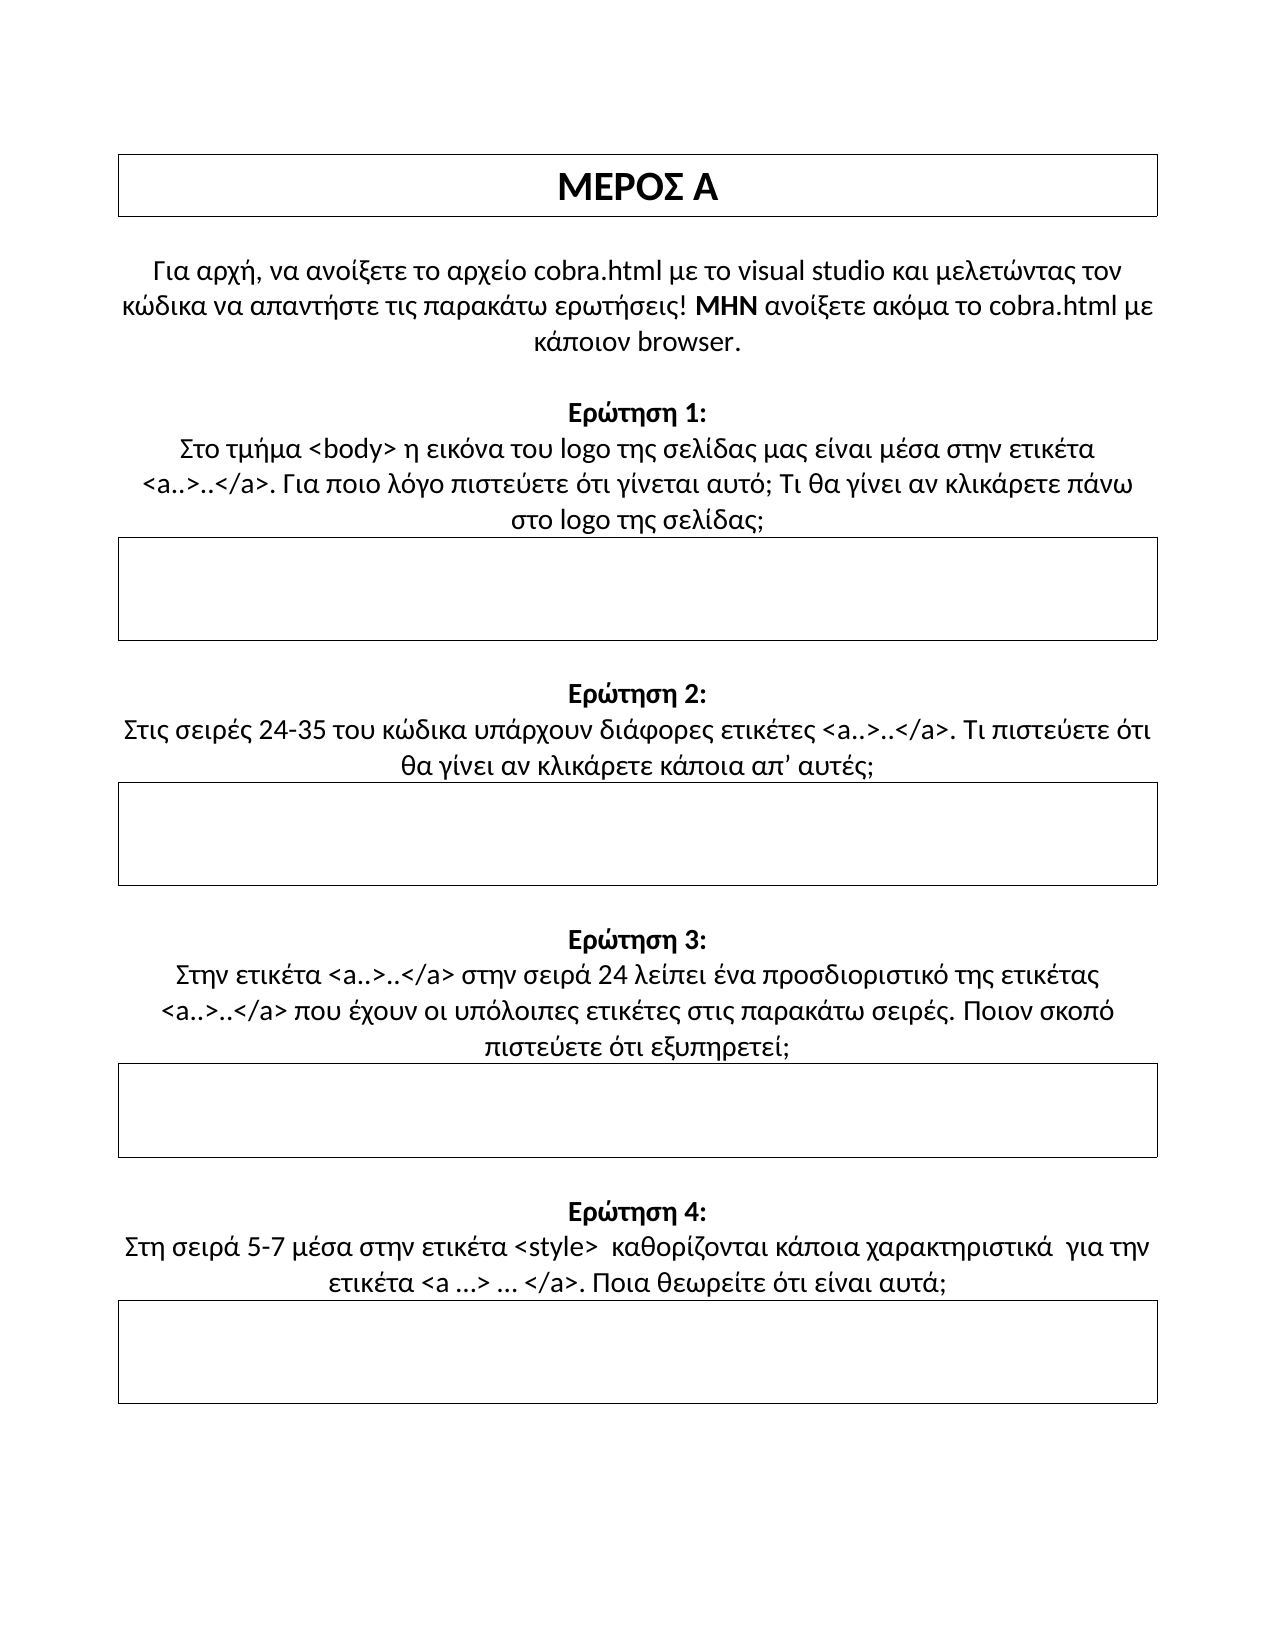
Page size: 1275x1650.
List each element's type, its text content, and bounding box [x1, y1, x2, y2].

table_header [119, 783, 1157, 885]
text Στις σειρές 24-35 του κώδικα υπάρχουν διάφορες ετικέτες <a..>..</a>. Τι πιστεύετε ότι θα γίνει αν κλικάρετε κάποια απ’ αυτές; [118, 711, 1157, 782]
text Ερώτηση 1: [118, 394, 1157, 430]
text Στην ετικέτα <a..>..</a> στην σειρά 24 λείπει ένα προσδιοριστικό της ετικέτας <a..>..</a> που έχουν οι υπόλοιπες ετικέτες στις παρακάτω σειρές. Ποιον σκοπό πιστεύετε ότι εξυπηρετεί; [118, 956, 1157, 1063]
table_header [119, 538, 1157, 640]
text Ερώτηση 2: [118, 675, 1157, 711]
text Στη σειρά 5-7 μέσα στην ετικέτα <style> καθορίζονται κάποια χαρακτηριστικά για την ετικέτα <a …> … </a>. Ποια θεωρείτε ότι είναι αυτά; [118, 1228, 1157, 1300]
text Ερώτηση 4: [118, 1193, 1157, 1228]
table_header ΜΕΡΟΣ Α [119, 155, 1157, 216]
text Ερώτηση 3: [118, 921, 1157, 956]
table_header [119, 1064, 1157, 1157]
text Για αρχή, να ανοίξετε το αρχείο cobra.html με το visual studio και μελετώντας τον κώδικα να απαντήστε τις παρακάτω ερωτήσεις! ΜΗΝ ανοίξετε ακόμα το cobra.html με κάποιον browser. [118, 252, 1157, 359]
table_header [119, 1301, 1157, 1402]
text Στο τμήμα <body> η εικόνα του logo της σελίδας μας είναι μέσα στην ετικέτα <a..>..</a>. Για ποιο λόγο πιστεύετε ότι γίνεται αυτό; Τι θα γίνει αν κλικάρετε πάνω στο logo της σελίδας; [118, 430, 1157, 537]
